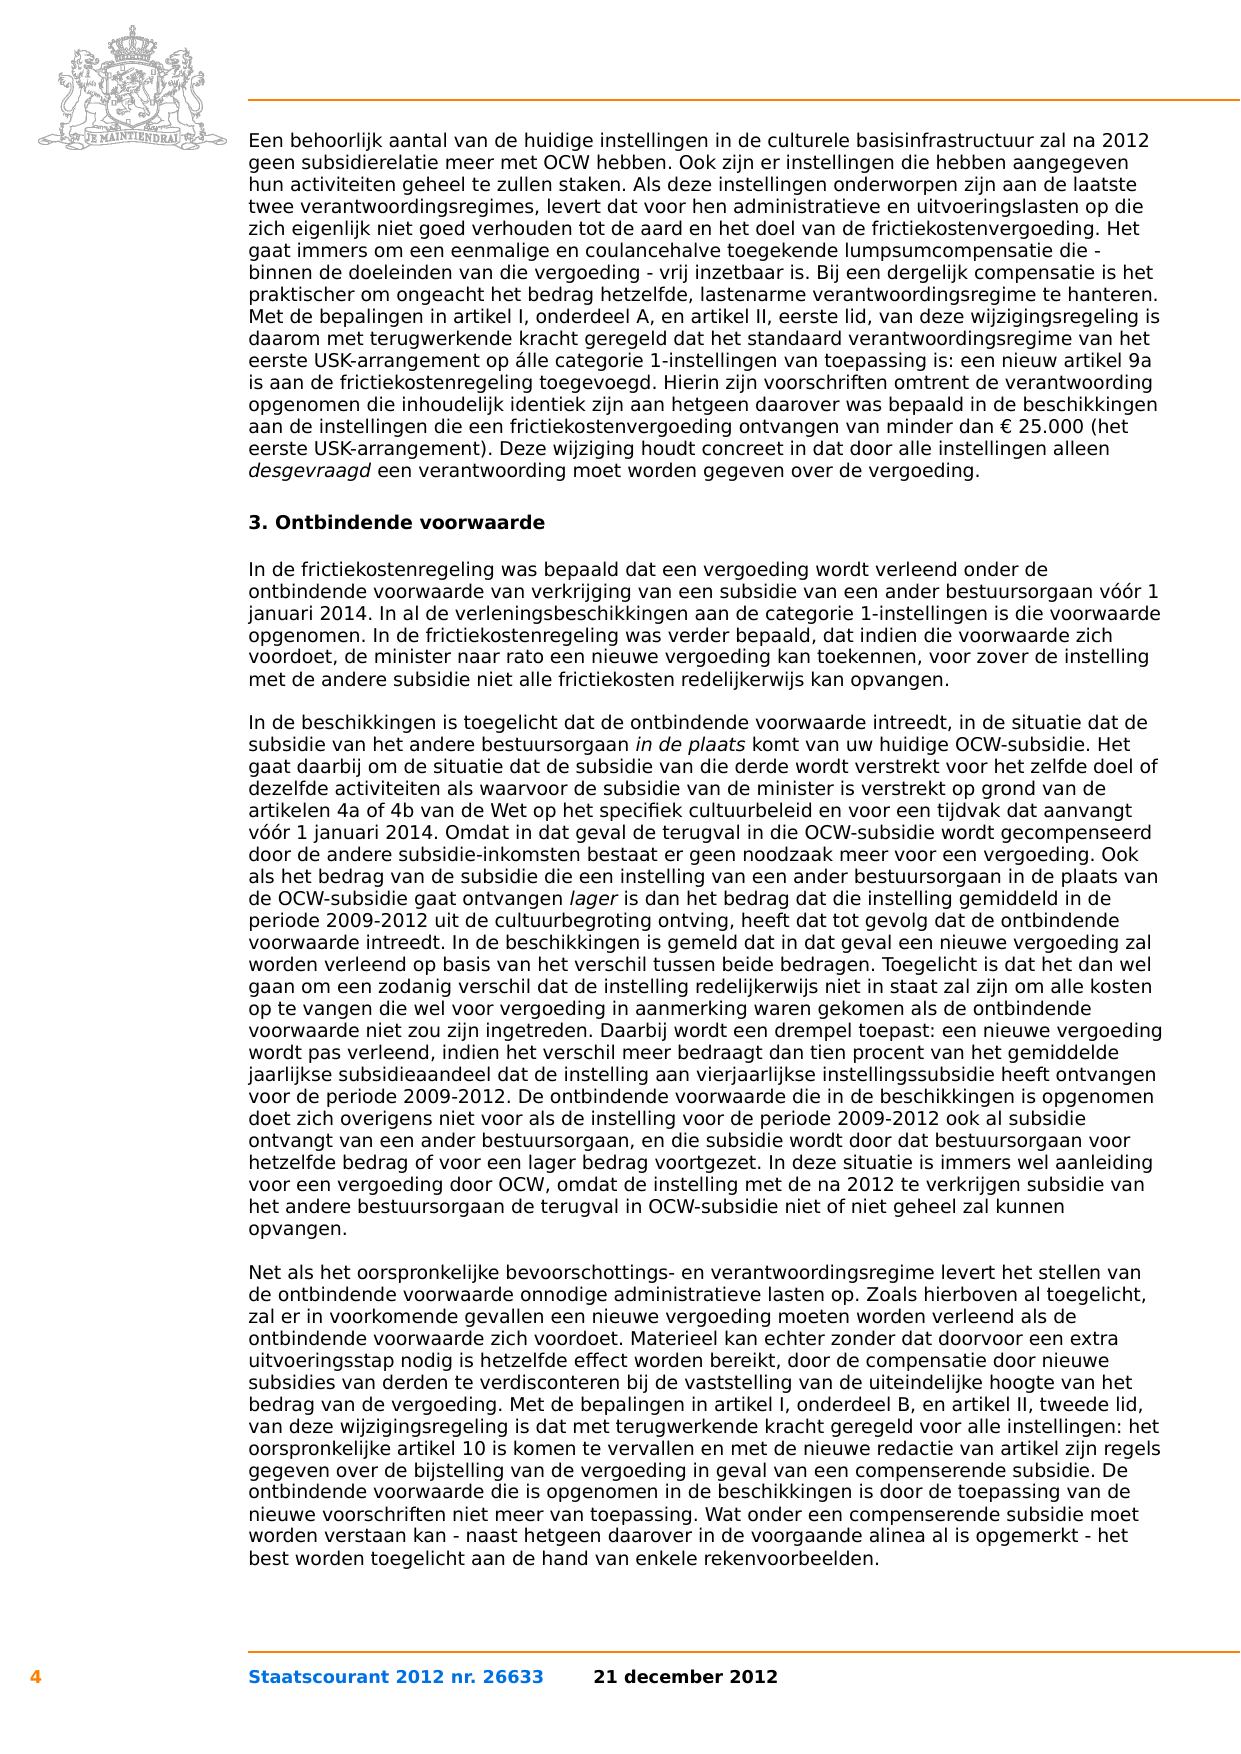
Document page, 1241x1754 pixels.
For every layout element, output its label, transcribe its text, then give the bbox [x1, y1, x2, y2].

text In de beschikkingen is toegelicht dat de ontbindende voorwaarde intreedt, in de situatie dat de subsidie van het andere bestuursorgaan in de plaats komt van uw huidige OCW-subsidie. Het gaat daarbij om de situatie dat de subsidie van die derde wordt verstrekt voor het zelfde doel of dezelfde activiteiten als waarvoor de subsidie van de minister is verstrekt op grond van de artikelen 4a of 4b van de Wet op het specifiek cultuurbeleid en voor een tijdvak dat aanvangt vóór 1 januari 2014. Omdat in dat geval de terugval in die OCW-subsidie wordt gecompenseerd door de andere subsidie-inkomsten bestaat er geen noodzaak meer voor een vergoeding. Ook als het bedrag van de subsidie die een instelling van een ander bestuursorgaan in de plaats van de OCW-subsidie gaat ontvangen lager is dan het bedrag dat die instelling gemiddeld in de periode 2009-2012 uit de cultuurbegroting ontving, heeft dat tot gevolg dat de ontbindende voorwaarde intreedt. In de beschikkingen is gemeld dat in dat geval een nieuwe vergoeding zal worden verleend op basis van het verschil tussen beide bedragen. Toegelicht is dat het dan wel gaan om een zodanig verschil dat de instelling redelijkerwijs niet in staat zal zijn om alle kosten op te vangen die wel voor vergoeding in aanmerking waren gekomen als de ontbindende voorwaarde niet zou zijn ingetreden. Daarbij wordt een drempel toepast: een nieuwe vergoeding wordt pas verleend, indien het verschil meer bedraagt dan tien procent van het gemiddelde jaarlijkse subsidieaandeel dat de instelling aan vierjaarlijkse instellingssubsidie heeft ontvangen voor de periode 2009-2012. De ontbindende voorwaarde die in de beschikkingen is opgenomen doet zich overigens niet voor als de instelling voor de periode 2009-2012 ook al subsidie ontvangt van een ander bestuursorgaan, en die subsidie wordt door dat bestuursorgaan voor hetzelfde bedrag of voor een lager bedrag voortgezet. In deze situatie is immers wel aanleiding voor een vergoeding door OCW, omdat de instelling met de na 2012 te verkrijgen subsidie van het andere bestuursorgaan de terugval in OCW-subsidie niet of niet geheel zal kunnen opvangen. [248, 712, 1163, 1240]
text In de frictiekostenregeling was bepaald dat een vergoeding wordt verleend onder de ontbindende voorwaarde van verkrijging van een subsidie van een ander bestuursorgaan vóór 1 januari 2014. In al de verleningsbeschikkingen aan de categorie 1-instellingen is die voorwaarde opgenomen. In de frictiekostenregeling was verder bepaald, dat indien die voorwaarde zich voordoet, de minister naar rato een nieuwe vergoeding kan toekennen, voor zover de instelling met de andere subsidie niet alle frictiekosten redelijkerwijs kan opvangen. [248, 558, 1163, 690]
text Net als het oorspronkelijke bevoorschottings- en verantwoordingsregime levert het stellen van de ontbindende voorwaarde onnodige administratieve lasten op. Zoals hierboven al toegelicht, zal er in voorkomende gevallen een nieuwe vergoeding moeten worden verleend als de ontbindende voorwaarde zich voordoet. Materieel kan echter zonder dat doorvoor een extra uitvoeringsstap nodig is hetzelfde effect worden bereikt, door de compensatie door nieuwe subsidies van derden te verdisconteren bij de vaststelling van de uiteindelijke hoogte van het bedrag van de vergoeding. Met de bepalingen in artikel I, onderdeel B, en artikel II, tweede lid, van deze wijzigingsregeling is dat met terugwerkende kracht geregeld voor alle instellingen: het oorspronkelijke artikel 10 is komen te vervallen en met de nieuwe redactie van artikel zijn regels gegeven over de bijstelling van de vergoeding in geval van een compenserende subsidie. De ontbindende voorwaarde die is opgenomen in de beschikkingen is door de toepassing van de nieuwe voorschriften niet meer van toepassing. Wat onder een compenserende subsidie moet worden verstaan kan - naast hetgeen daarover in de voorgaande alinea al is opgemerkt - het best worden toegelicht aan de hand van enkele rekenvoorbeelden. [248, 1262, 1163, 1569]
subtitle 3. Ontbindende voorwaarde [248, 512, 1163, 533]
text Een behoorlijk aantal van de huidige instellingen in de culturele basisinfrastructuur zal na 2012 geen subsidierelatie meer met OCW hebben. Ook zijn er instellingen die hebben aangegeven hun activiteiten geheel te zullen staken. Als deze instellingen onderworpen zijn aan de laatste twee verantwoordingsregimes, levert dat voor hen administratieve en uitvoeringslasten op die zich eigenlijk niet goed verhouden tot de aard en het doel van de frictiekostenvergoeding. Het gaat immers om een eenmalige en coulancehalve toegekende lumpsumcompensatie die - binnen de doeleinden van die vergoeding - vrij inzetbaar is. Bij een dergelijk compensatie is het praktischer om ongeacht het bedrag hetzelfde, lastenarme verantwoordingsregime te hanteren. Met de bepalingen in artikel I, onderdeel A, en artikel II, eerste lid, van deze wijzigingsregeling is daarom met terugwerkende kracht geregeld dat het standaard verantwoordingsregime van het eerste USK-arrangement op álle categorie 1-instellingen van toepassing is: een nieuw artikel 9a is aan de frictiekostenregeling toegevoegd. Hierin zijn voorschriften omtrent de verantwoording opgenomen die inhoudelijk identiek zijn aan hetgeen daarover was bepaald in de beschikkingen aan de instellingen die een frictiekostenvergoeding ontvangen van minder dan € 25.000 (het eerste USK-arrangement). Deze wijziging houdt concreet in dat door alle instellingen alleen desgevraagd een verantwoording moet worden gegeven over de vergoeding. [248, 130, 1163, 482]
picture [38, 25, 227, 150]
